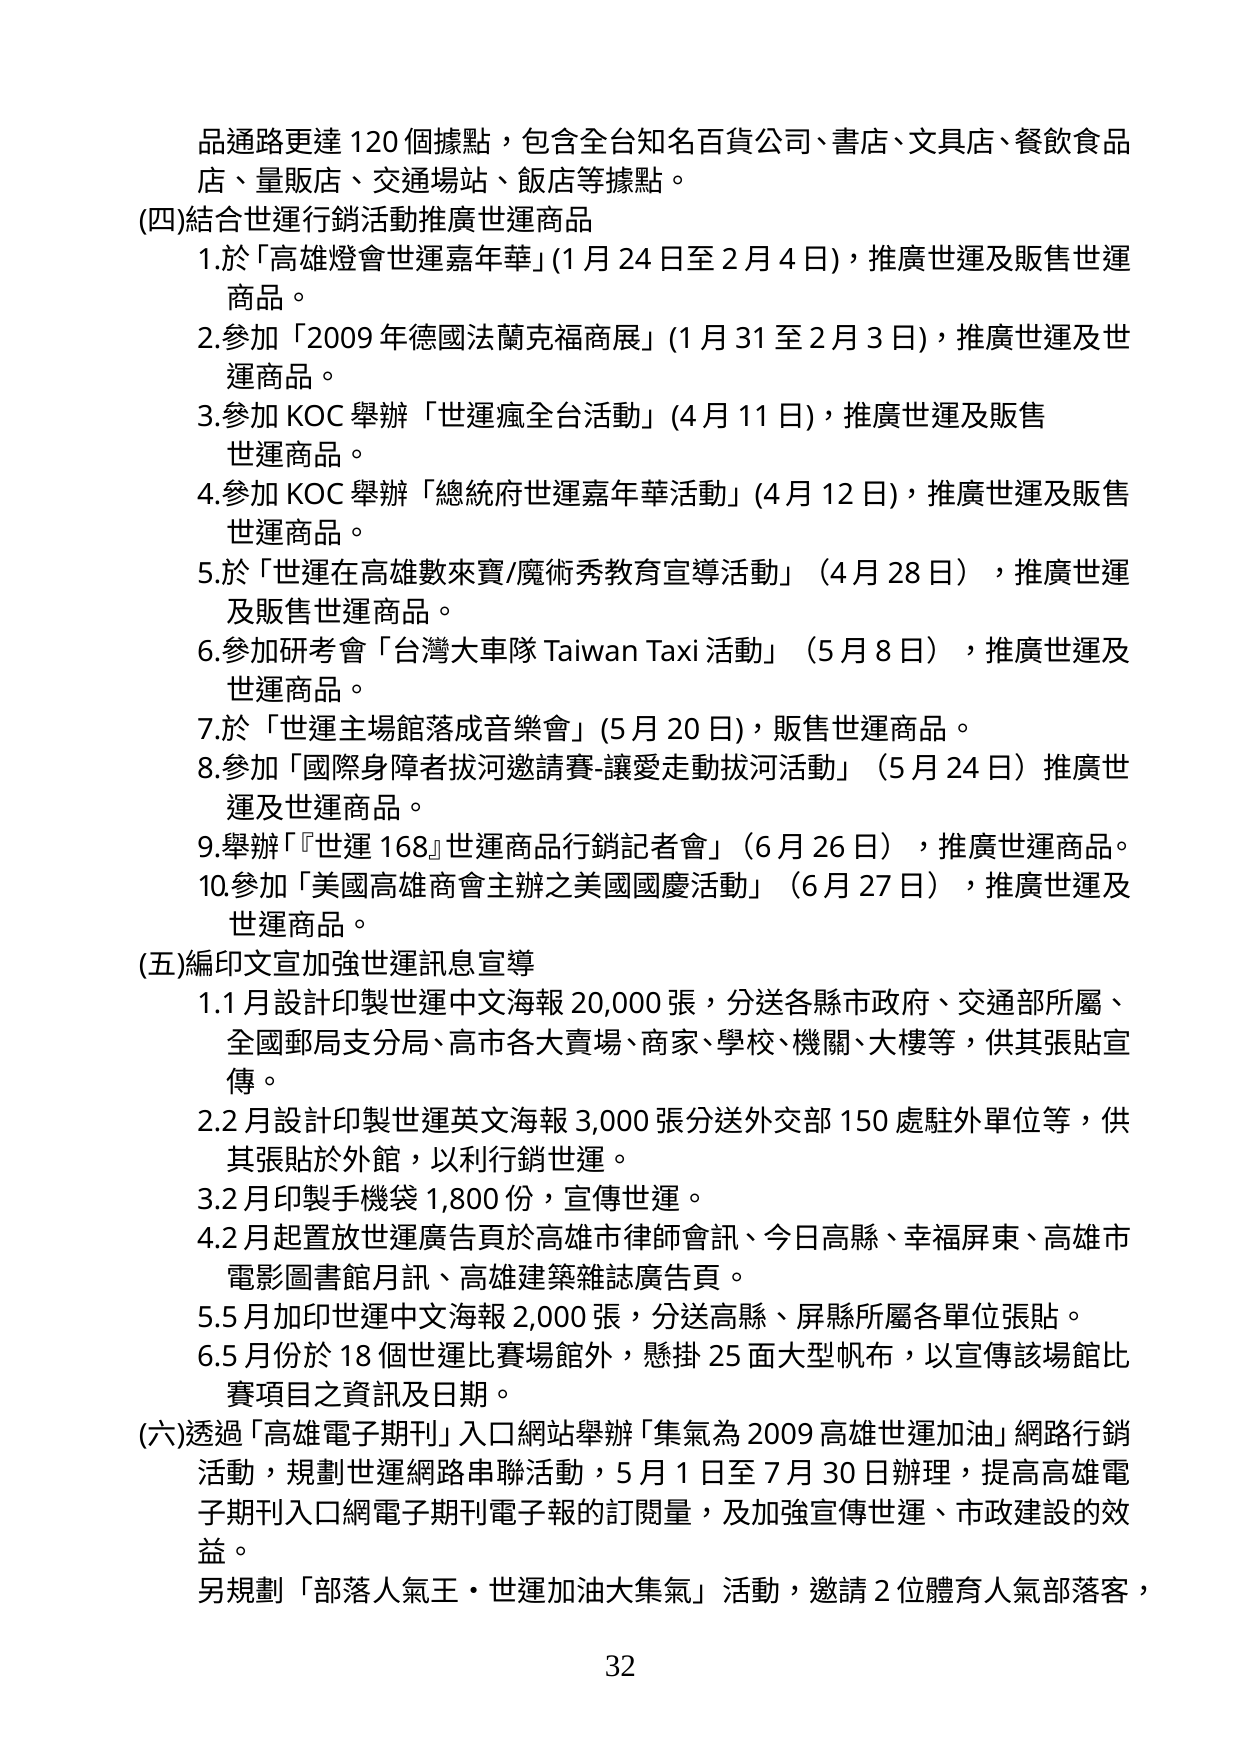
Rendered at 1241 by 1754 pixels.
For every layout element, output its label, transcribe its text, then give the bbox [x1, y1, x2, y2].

text 9.舉辦「『世運168』世運商品行銷記者會」（6月26日），推廣世運商品。 [197, 826, 1131, 865]
text 5.5月加印世運中文海報2,000張，分送高縣、屏縣所屬各單位張貼。 [197, 1296, 1131, 1335]
text 4.參加KOC舉辦「總統府世運嘉年華活動」(4月12日)，推廣世運及販售世運商品。 [197, 473, 1131, 552]
text 2.參加「2009年德國法蘭克福商展」(1月31至2月3日)，推廣世運及世運商品。 [197, 317, 1131, 395]
text 委託台灣吉爾好公司開發世運相關商品多達125項，包含運動服飾、運動帽、文具袋、KIWI筆、隨意扇、環保羅大利包、海灘鞋及MEMO夾、水瓶套、音樂鈴、明信片(手機貼、書籤)、手機吊飾、撲克牌、碧璽雪晶隨身杯等。商品通路更達120個據點，包含全台知名百貨公司、書店、文具店、餐飲食品店、量販店、交通場站、飯店等據點。 [197, 121, 1131, 199]
text 8.參加「國際身障者拔河邀請賽-讓愛走動拔河活動」（5月24日）推廣世運及世運商品。 [197, 748, 1131, 826]
text 10.參加「美國高雄商會主辦之美國國慶活動」（6月27日），推廣世運及世運商品。 [197, 865, 1131, 943]
text 1.1月設計印製世運中文海報20,000張，分送各縣市政府、交通部所屬、全國郵局支分局、高市各大賣場、商家、學校、機關、大樓等，供其張貼宣傳。 [197, 983, 1131, 1100]
text 6.參加研考會「台灣大車隊Taiwan Taxi活動」（5月8日），推廣世運及世運商品。 [197, 630, 1131, 708]
text 1.於「高雄燈會世運嘉年華」(1月24日至2月4日)，推廣世運及販售世運商品。 [197, 238, 1131, 317]
text (六)透過「高雄電子期刊」入口網站舉辦「集氣為2009高雄世運加油」網路行銷活動，規劃世運網路串聯活動，5月1日至7月30日辦理，提高高雄電子期刊入口網電子期刊電子報的訂閱量，及加強宣傳世運、市政建設的效益。 [138, 1413, 1131, 1570]
text 2.2月設計印製世運英文海報3,000張分送外交部150處駐外單位等，供其張貼於外館，以利行銷世運。 [197, 1100, 1131, 1178]
text 7.於「世運主場館落成音樂會」(5月20日)，販售世運商品。 [197, 708, 1131, 748]
text 3.參加KOC舉辦「世運瘋全台活動」(4月11日)，推廣世運及販售 世運商品。 [197, 395, 1131, 473]
text 6.5月份於18個世運比賽場館外，懸掛25面大型帆布，以宣傳該場館比賽項目之資訊及日期。 [197, 1335, 1131, 1413]
text 3.2月印製手機袋1,800份，宣傳世運。 [197, 1178, 1131, 1218]
text 4.2月起置放世運廣告頁於高雄市律師會訊、今日高縣、幸福屏東、高雄市電影圖書館月訊、高雄建築雜誌廣告頁。 [197, 1218, 1131, 1296]
text (四)結合世運行銷活動推廣世運商品 [138, 199, 1131, 238]
text 另規劃「部落人氣王‧世運加油大集氣」活動，邀請2位體育人氣部落客，製作專題部落格，分別於6月15至28日、6月29至7月12日、7月13至26日三段時間內，每雙週由2人發布圖文兩篇。 [197, 1570, 1131, 1609]
text 5.於「世運在高雄數來寶/魔術秀教育宣導活動」（4月28日），推廣世運及販售世運商品。 [197, 552, 1131, 630]
text (五)編印文宣加強世運訊息宣導 [138, 943, 1131, 983]
